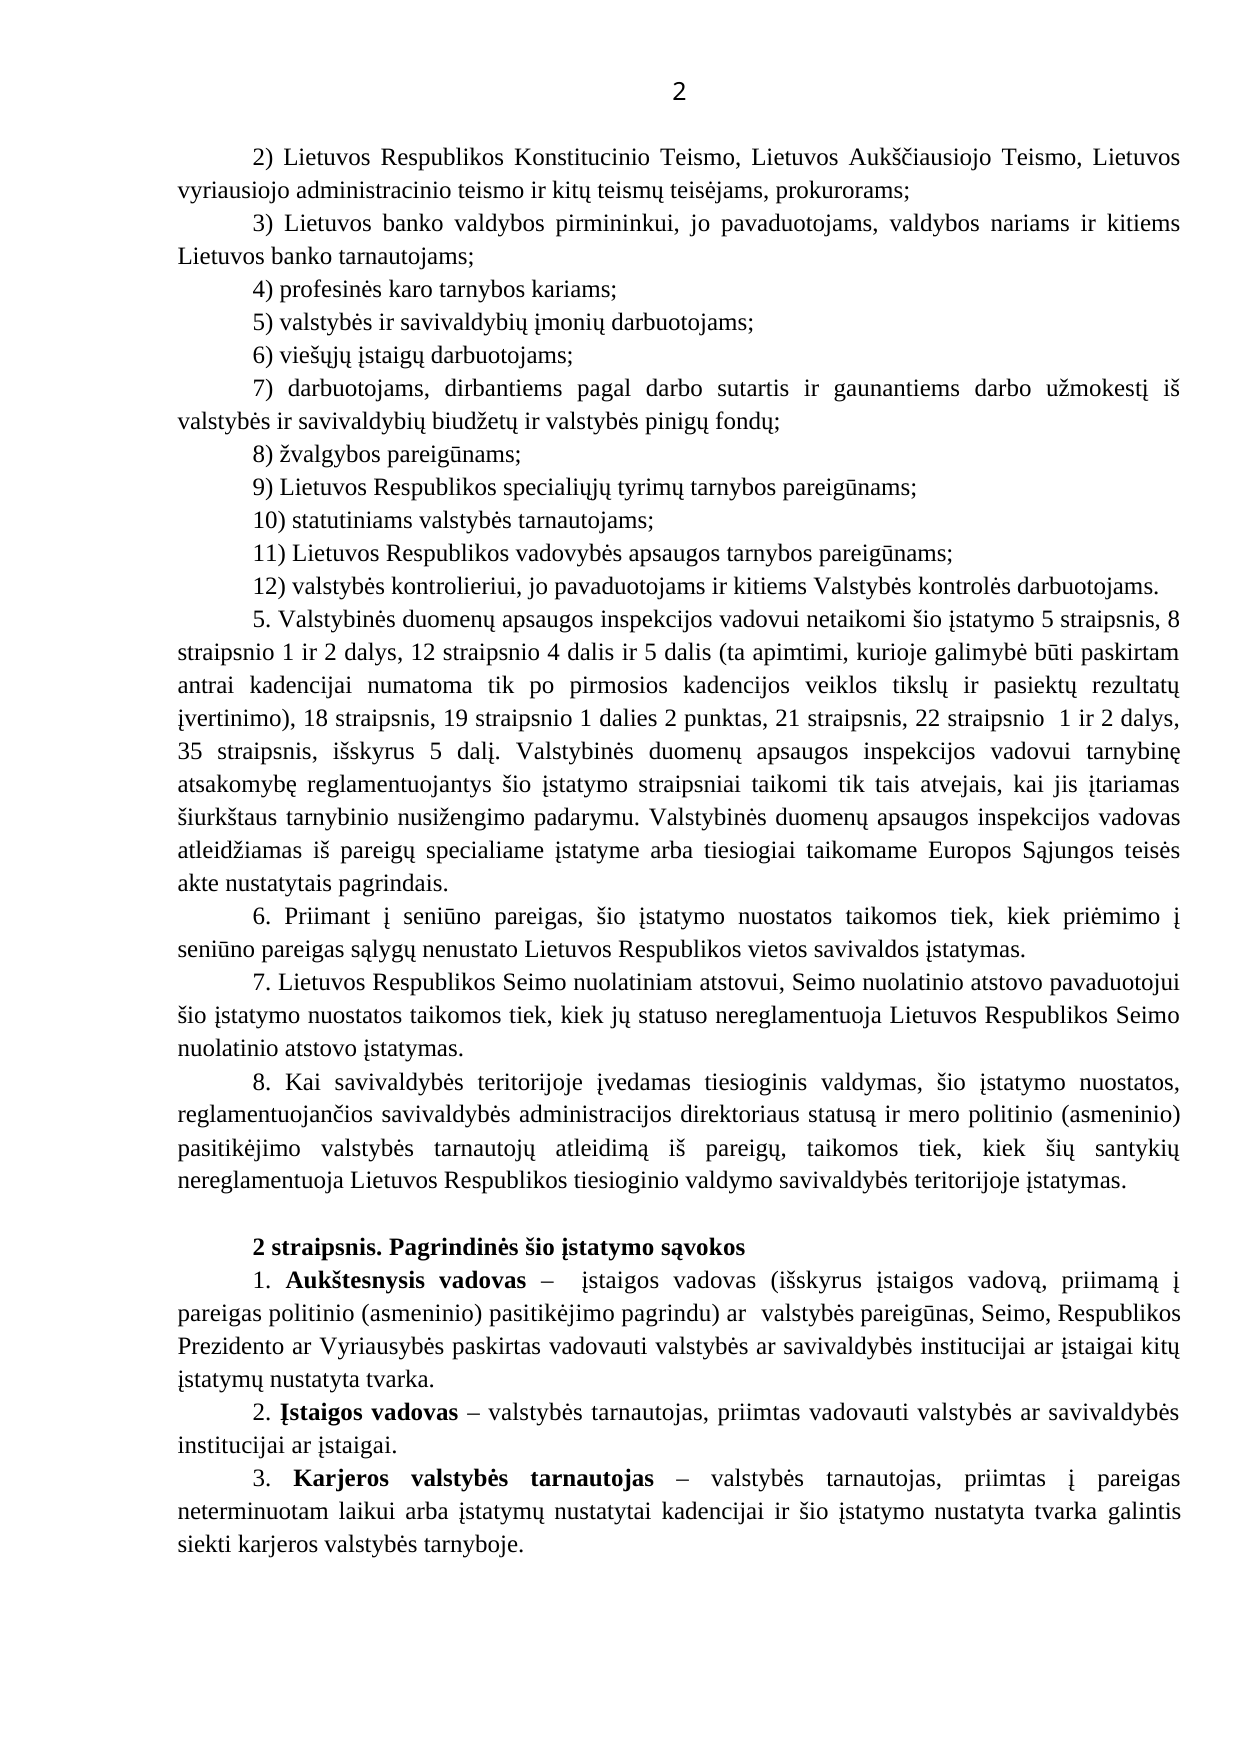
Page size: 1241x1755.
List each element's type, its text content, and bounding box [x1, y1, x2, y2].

text 9) Lietuvos Respublikos specialiųjų tyrimų tarnybos pareigūnams; [177, 472, 1181, 501]
text 3) Lietuvos banko valdybos pirmininkui, jo pavaduotojams, valdybos nariams ir kitiems Lietuvos banko tarnautojams; [177, 208, 1181, 270]
text 7) darbuotojams, dirbantiems pagal darbo sutartis ir gaunantiems darbo užmokestį iš valstybės ir savivaldybių biudžetų ir valstybės pinigų fondų; [177, 373, 1181, 435]
text 8) žvalgybos pareigūnams; [177, 439, 1181, 468]
text 1. Aukštesnysis vadovas – įstaigos vadovas (išskyrus įstaigos vadovą, priimamą į pareigas politinio (asmeninio) pasitikėjimo pagrindu) ar valstybės pareigūnas, Seimo, Respublikos Prezidento ar Vyriausybės paskirtas vadovauti valstybės ar savivaldybės institucijai ar įstaigai kitų įstatymų nustatyta tvarka. [177, 1265, 1181, 1392]
text 5) valstybės ir savivaldybių įmonių darbuotojams; [177, 307, 1181, 336]
text 12) valstybės kontrolieriui, jo pavaduotojams ir kitiems Valstybės kontrolės darbuotojams. [177, 571, 1181, 600]
text 7. Lietuvos Respublikos Seimo nuolatiniam atstovui, Seimo nuolatinio atstovo pavaduotojui šio įstatymo nuostatos taikomos tiek, kiek jų statuso nereglamentuoja Lietuvos Respublikos Seimo nuolatinio atstovo įstatymas. [177, 967, 1181, 1062]
text 6) viešųjų įstaigų darbuotojams; [177, 340, 1181, 369]
text 6. Priimant į seniūno pareigas, šio įstatymo nuostatos taikomos tiek, kiek priėmimo į seniūno pareigas sąlygų nenustato Lietuvos Respublikos vietos savivaldos įstatymas. [177, 901, 1181, 963]
text 8. Kai savivaldybės teritorijoje įvedamas tiesioginis valdymas, šio įstatymo nuostatos, reglamentuojančios savivaldybės administracijos direktoriaus statusą ir mero politinio (asmeninio) pasitikėjimo valstybės tarnautojų atleidimą iš pareigų, taikomos tiek, kiek šių santykių nereglamentuoja Lietuvos Respublikos tiesioginio valdymo savivaldybės teritorijoje įstatymas. [177, 1067, 1181, 1194]
text 11) Lietuvos Respublikos vadovybės apsaugos tarnybos pareigūnams; [177, 538, 1181, 567]
text 5. Valstybinės duomenų apsaugos inspekcijos vadovui netaikomi šio įstatymo 5 straipsnis, 8 straipsnio 1 ir 2 dalys, 12 straipsnio 4 dalis ir 5 dalis (ta apimtimi, kurioje galimybė būti paskirtam antrai kadencijai numatoma tik po pirmosios kadencijos veiklos tikslų ir pasiektų rezultatų įvertinimo), 18 straipsnis, 19 straipsnio 1 dalies 2 punktas, 21 straipsnis, 22 straipsnio 1 ir 2 dalys, 35 straipsnis, išskyrus 5 dalį. Valstybinės duomenų apsaugos inspekcijos vadovui tarnybinę atsakomybę reglamentuojantys šio įstatymo straipsniai taikomi tik tais atvejais, kai jis įtariamas šiurkštaus tarnybinio nusižengimo padarymu. Valstybinės duomenų apsaugos inspekcijos vadovas atleidžiamas iš pareigų specialiame įstatyme arba tiesiogiai taikomame Europos Sąjungos teisės akte nustatytais pagrindais. [177, 604, 1181, 897]
text 3. Karjeros valstybės tarnautojas – valstybės tarnautojas, priimtas į pareigas neterminuotam laikui arba įstatymų nustatytai kadencijai ir šio įstatymo nustatyta tvarka galintis siekti karjeros valstybės tarnyboje. [177, 1463, 1181, 1558]
text 10) statutiniams valstybės tarnautojams; [177, 505, 1181, 534]
text 2) Lietuvos Respublikos Konstitucinio Teismo, Lietuvos Aukščiausiojo Teismo, Lietuvos vyriausiojo administracinio teismo ir kitų teismų teisėjams, prokurorams; [177, 142, 1181, 204]
text 2 straipsnis. Pagrindinės šio įstatymo sąvokos [177, 1232, 1181, 1260]
text 4) profesinės karo tarnybos kariams; [177, 274, 1181, 303]
text 2. Įstaigos vadovas – valstybės tarnautojas, priimtas vadovauti valstybės ar savivaldybės institucijai ar įstaigai. [177, 1397, 1181, 1458]
